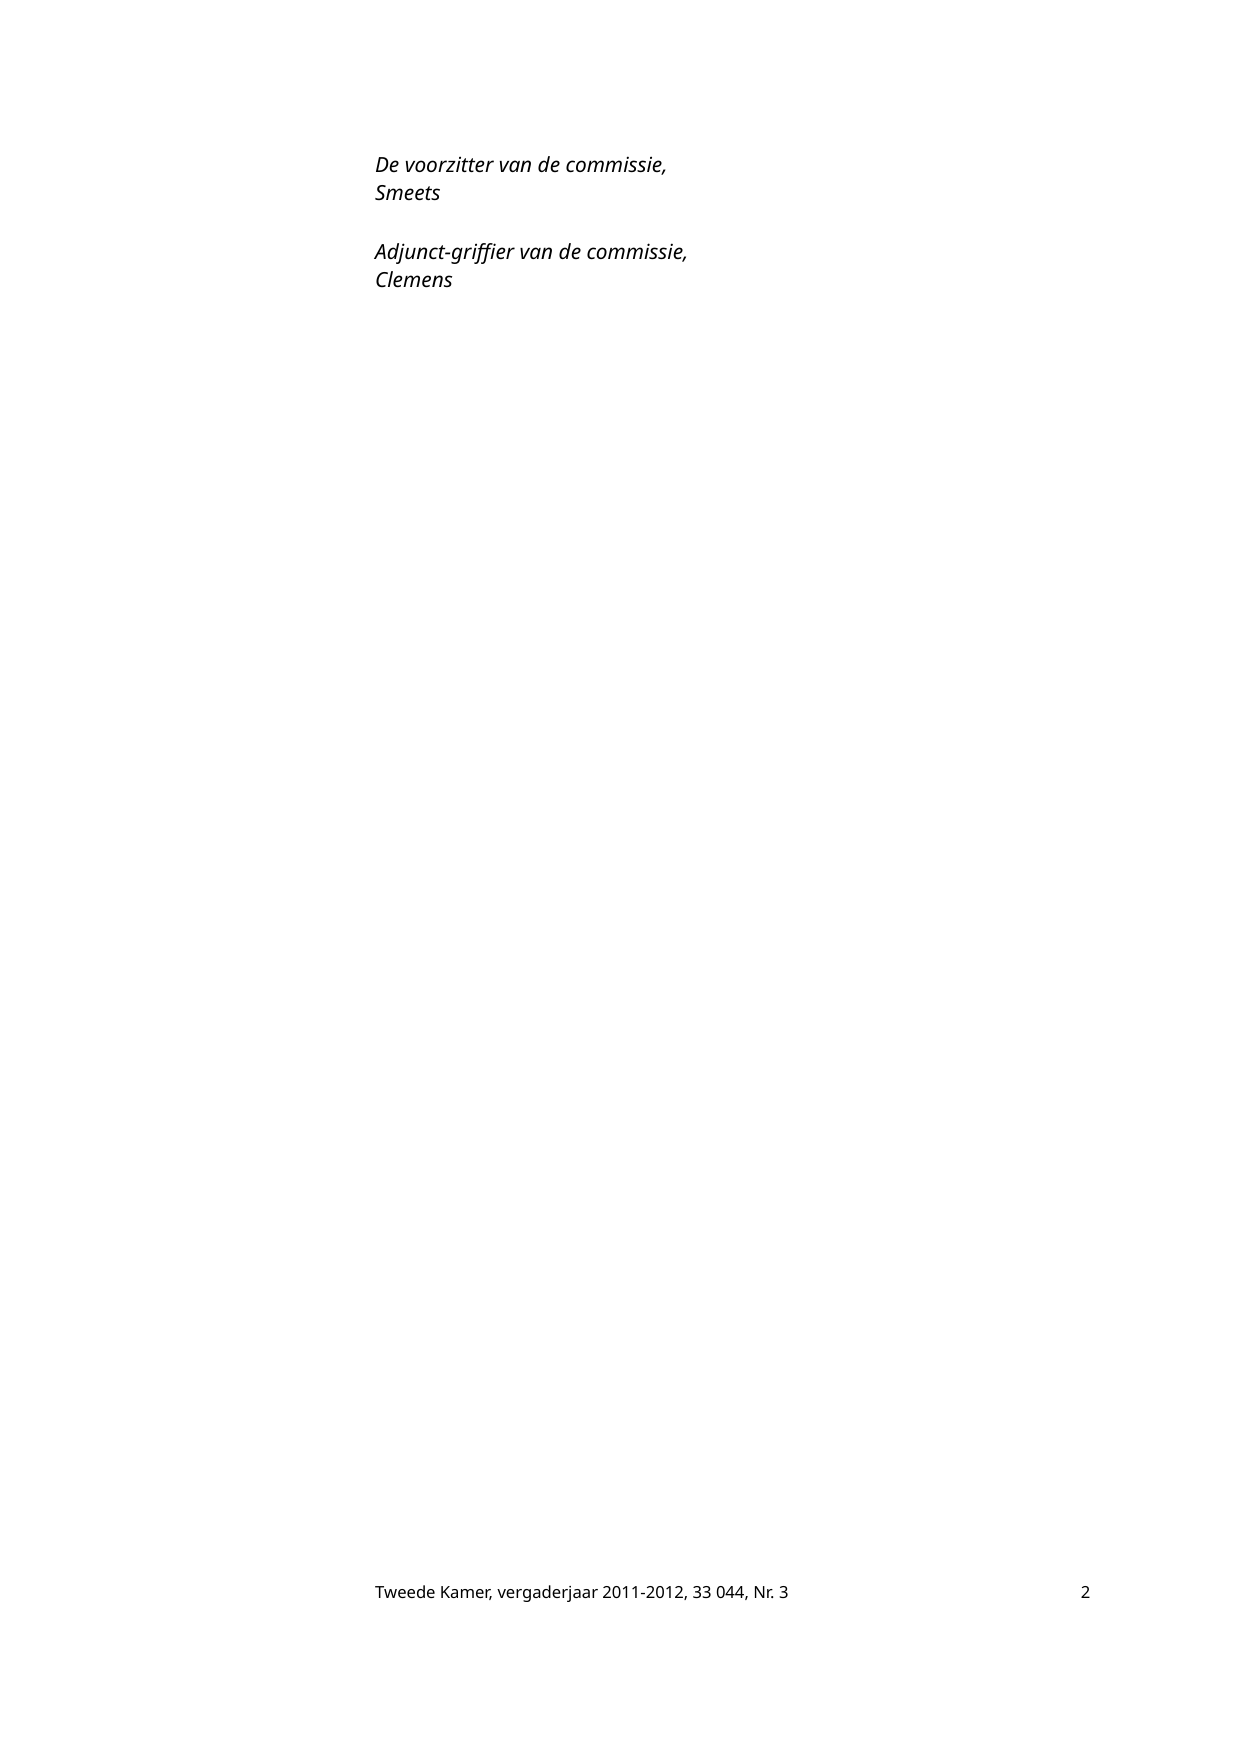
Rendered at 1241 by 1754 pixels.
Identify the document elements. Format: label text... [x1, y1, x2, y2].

text De op 31 oktober 2011 toegezonden vragen en opmerkingen zijn met de door de minister bij brief van 14 december 2011 toegezonden antwoorden hieronder afgedrukt. [375, 150, 1090, 178]
text Clemens [375, 324, 1090, 352]
text Smeets [375, 237, 1090, 265]
text Adjunct-griffier van de commissie, [375, 295, 1090, 324]
text De voorzitter van de commissie, [375, 208, 1090, 237]
